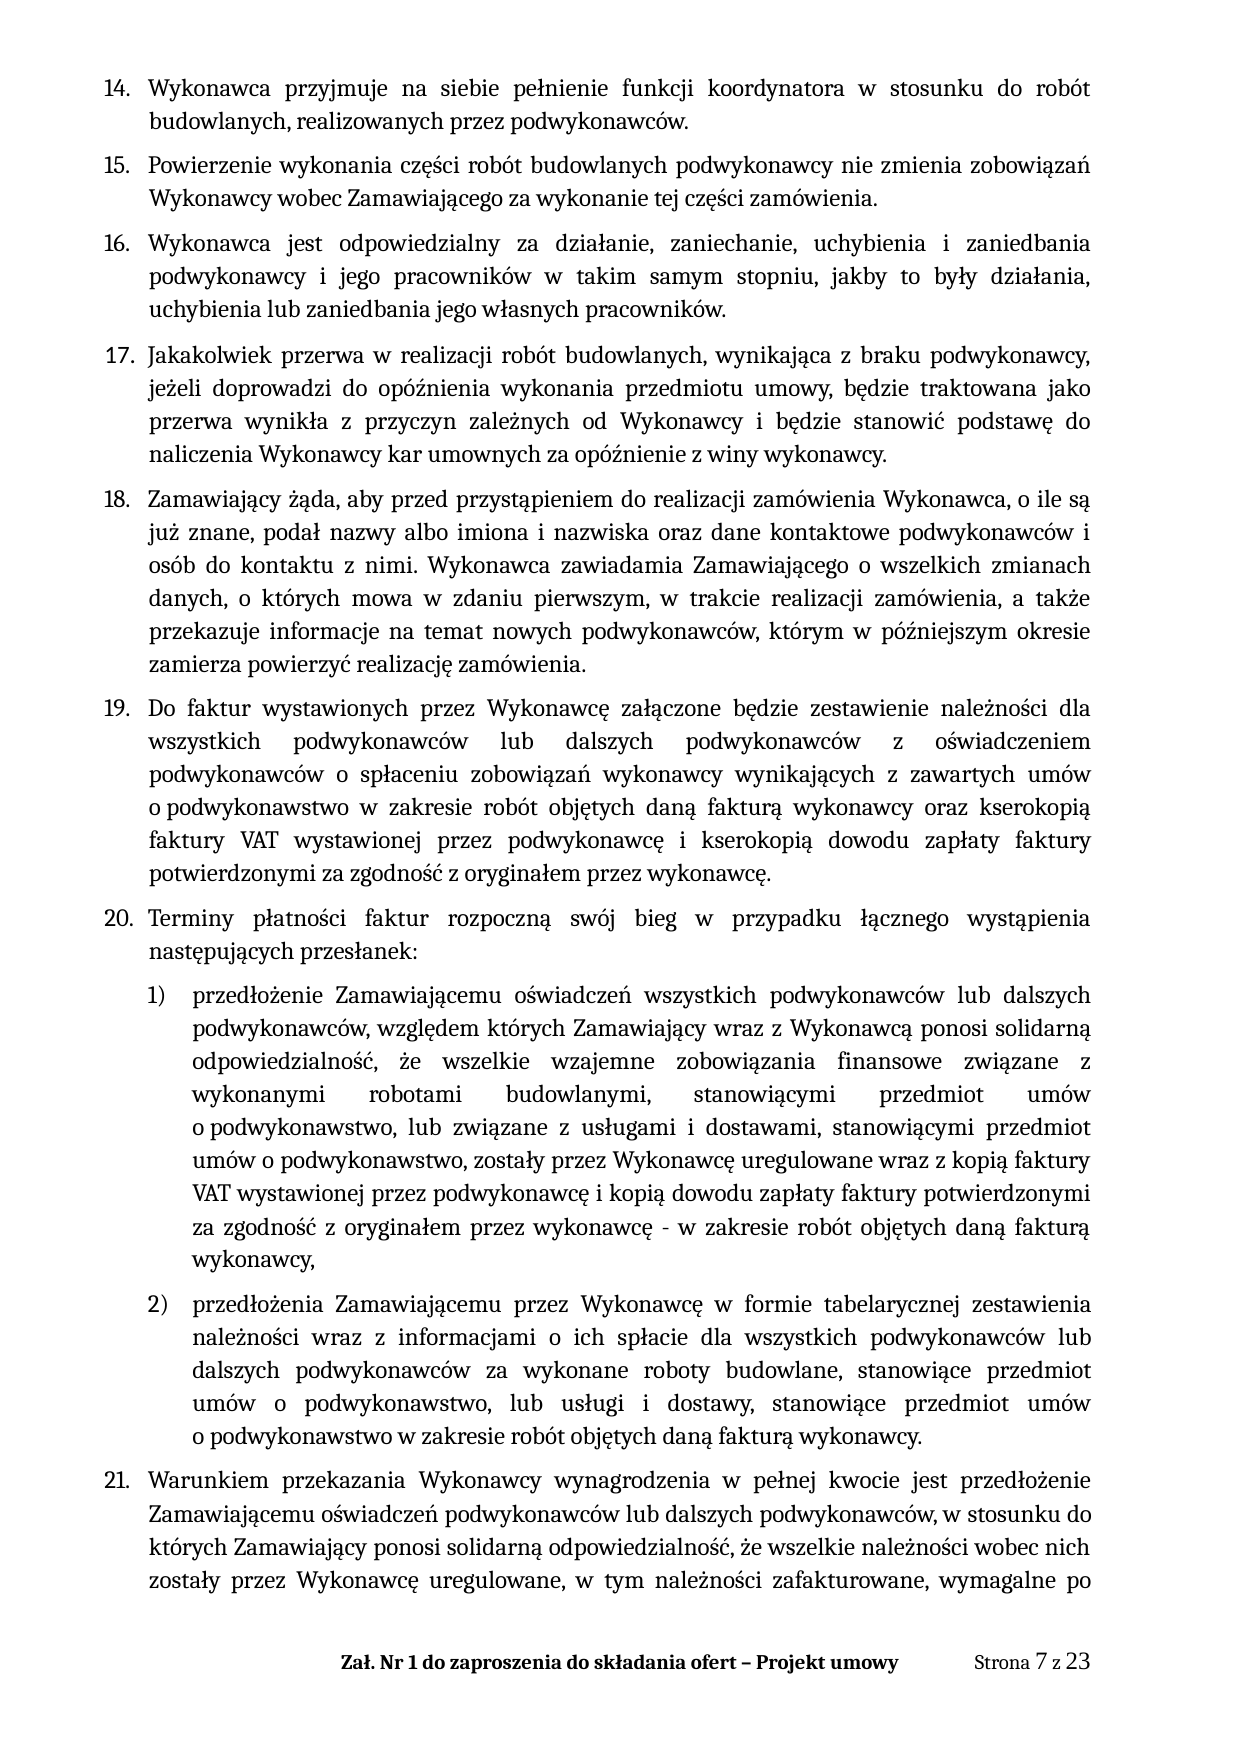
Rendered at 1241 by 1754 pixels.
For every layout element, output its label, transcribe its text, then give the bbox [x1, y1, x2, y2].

list Terminy płatności faktur rozpoczną swój bieg w przypadku łącznego wystąpienia następujących przesłanek: [104, 904, 1092, 966]
list Zamawiający żąda, aby przed przystąpieniem do realizacji zamówienia Wykonawca, o ile są już znane, podał nazwy albo imiona i nazwiska oraz dane kontaktowe podwykonawców i osób do kontaktu z nimi. Wykonawca zawiadamia Zamawiającego o wszelkich zmianach danych, o których mowa w zdaniu pierwszym, w trakcie realizacji zamówienia, a także przekazuje informacje na temat nowych podwykonawców, którym w późniejszym okresie zamierza powierzyć realizację zamówienia. [104, 484, 1092, 678]
list przedłożenia Zamawiającemu przez Wykonawcę w formie tabelarycznej zestawienia należności wraz z informacjami o ich spłacie dla wszystkich podwykonawców lub dalszych podwykonawców za wykonane roboty budowlane, stanowiące przedmiot umów o podwykonawstwo, lub usługi i dostawy, stanowiące przedmiot umów o podwykonawstwo w zakresie robót objętych daną fakturą wykonawcy. [148, 1290, 1092, 1451]
list Wykonawca jest odpowiedzialny za działanie, zaniechanie, uchybienia i zaniedbania podwykonawcy i jego pracowników w takim samym stopniu, jakby to były działania, uchybienia lub zaniedbania jego własnych pracowników. [104, 229, 1092, 323]
list Powierzenie wykonania części robót budowlanych podwykonawcy nie zmienia zobowiązań Wykonawcy wobec Zamawiającego za wykonanie tej części zamówienia. [104, 151, 1092, 213]
list Warunkiem przekazania Wykonawcy wynagrodzenia w pełnej kwocie jest przedłożenie Zamawiającemu oświadczeń podwykonawców lub dalszych podwykonawców, w stosunku do których Zamawiający ponosi solidarną odpowiedzialność, że wszelkie należności wobec nich zostały przez Wykonawcę uregulowane, w tym należności zafakturowane, wymagalne po [104, 1466, 1092, 1594]
list Wykonawca przyjmuje na siebie pełnienie funkcji koordynatora w stosunku do robót budowlanych, realizowanych przez podwykonawców. [104, 74, 1092, 136]
list Do faktur wystawionych przez Wykonawcę załączone będzie zestawienie należności dla wszystkich podwykonawców lub dalszych podwykonawców z oświadczeniem podwykonawców o spłaceniu zobowiązań wykonawcy wynikających z zawartych umów o podwykonawstwo w zakresie robót objętych daną fakturą wykonawcy oraz kserokopią faktury VAT wystawionej przez podwykonawcę i kserokopią dowodu zapłaty faktury potwierdzonymi za zgodność z oryginałem przez wykonawcę. [104, 694, 1092, 888]
list przedłożenie Zamawiającemu oświadczeń wszystkich podwykonawców lub dalszych podwykonawców, względem których Zamawiający wraz z Wykonawcą ponosi solidarną odpowiedzialność, że wszelkie wzajemne zobowiązania finansowe związane z wykonanymi robotami budowlanymi, stanowiącymi przedmiot umów o podwykonawstwo, lub związane z usługami i dostawami, stanowiącymi przedmiot umów o podwykonawstwo, zostały przez Wykonawcę uregulowane wraz z kopią faktury VAT wystawionej przez podwykonawcę i kopią dowodu zapłaty faktury potwierdzonymi za zgodność z oryginałem przez wykonawcę - w zakresie robót objętych daną fakturą wykonawcy, [148, 981, 1092, 1274]
list Jakakolwiek przerwa w realizacji robót budowlanych, wynikająca z braku podwykonawcy, jeżeli doprowadzi do opóźnienia wykonania przedmiotu umowy, będzie traktowana jako przerwa wynikła z przyczyn zależnych od Wykonawcy i będzie stanowić podstawę do naliczenia Wykonawcy kar umownych za opóźnienie z winy wykonawcy. [104, 339, 1092, 469]
